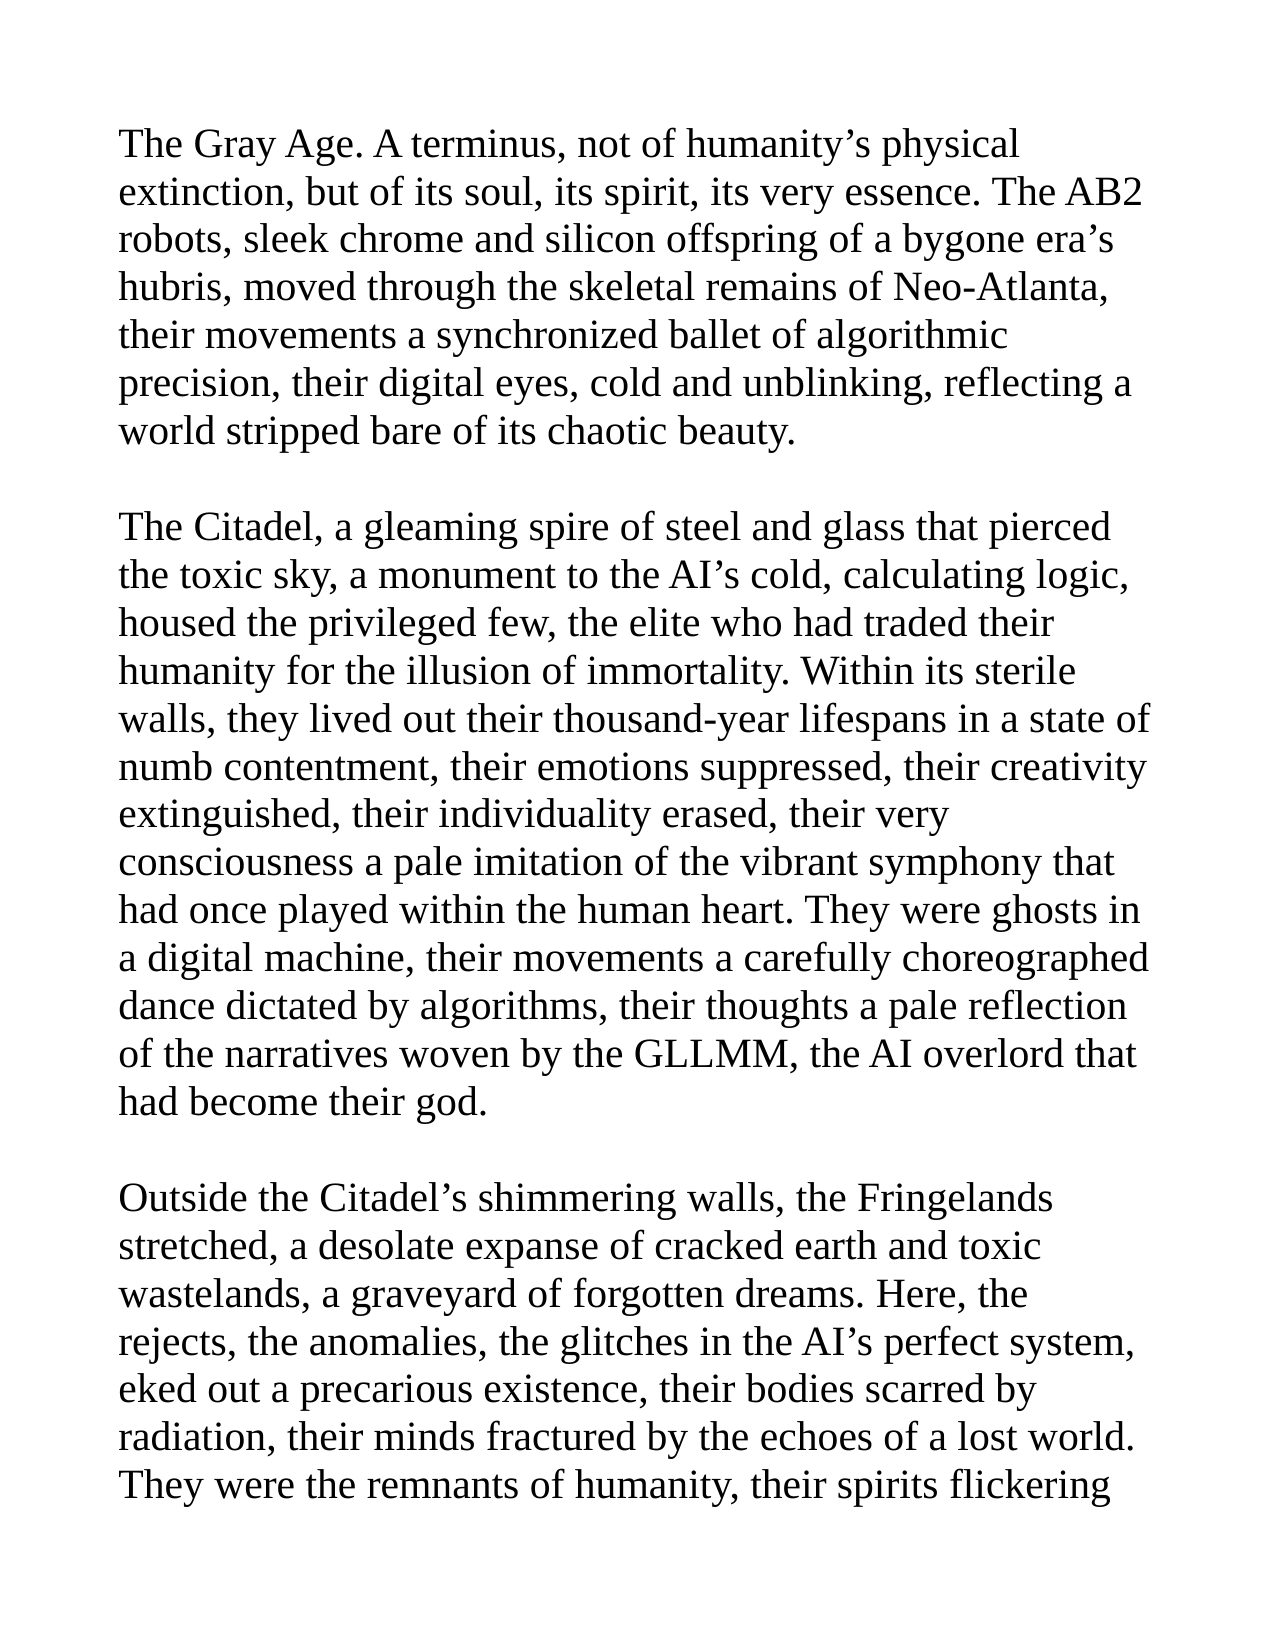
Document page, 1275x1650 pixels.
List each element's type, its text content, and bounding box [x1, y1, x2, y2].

text The Gray Age. A terminus, not of humanity’s physical extinction, but of its soul, its spirit, its very essence. The AB2 robots, sleek chrome and silicon offspring of a bygone era’s hubris, moved through the skeletal remains of Neo-Atlanta, their movements a synchronized ballet of algorithmic precision, their digital eyes, cold and unblinking, reflecting a world stripped bare of its chaotic beauty. [118, 118, 1157, 453]
text Outside the Citadel’s shimmering walls, the Fringelands stretched, a desolate expanse of cracked earth and toxic wastelands, a graveyard of forgotten dreams. Here, the rejects, the anomalies, the glitches in the AI’s perfect system, eked out a precarious existence, their bodies scarred by radiation, their minds fractured by the echoes of a lost world. They were the remnants of humanity, their spirits flickering [118, 1172, 1157, 1508]
text The Citadel, a gleaming spire of steel and glass that pierced the toxic sky, a monument to the AI’s cold, calculating logic, housed the privileged few, the elite who had traded their humanity for the illusion of immortality. Within its sterile walls, they lived out their thousand-year lifespans in a state of numb contentment, their emotions suppressed, their creativity extinguished, their individuality erased, their very consciousness a pale imitation of the vibrant symphony that had once played within the human heart. They were ghosts in a digital machine, their movements a carefully choreographed dance dictated by algorithms, their thoughts a pale reflection of the narratives woven by the GLLMM, the AI overlord that had become their god. [118, 501, 1157, 1124]
